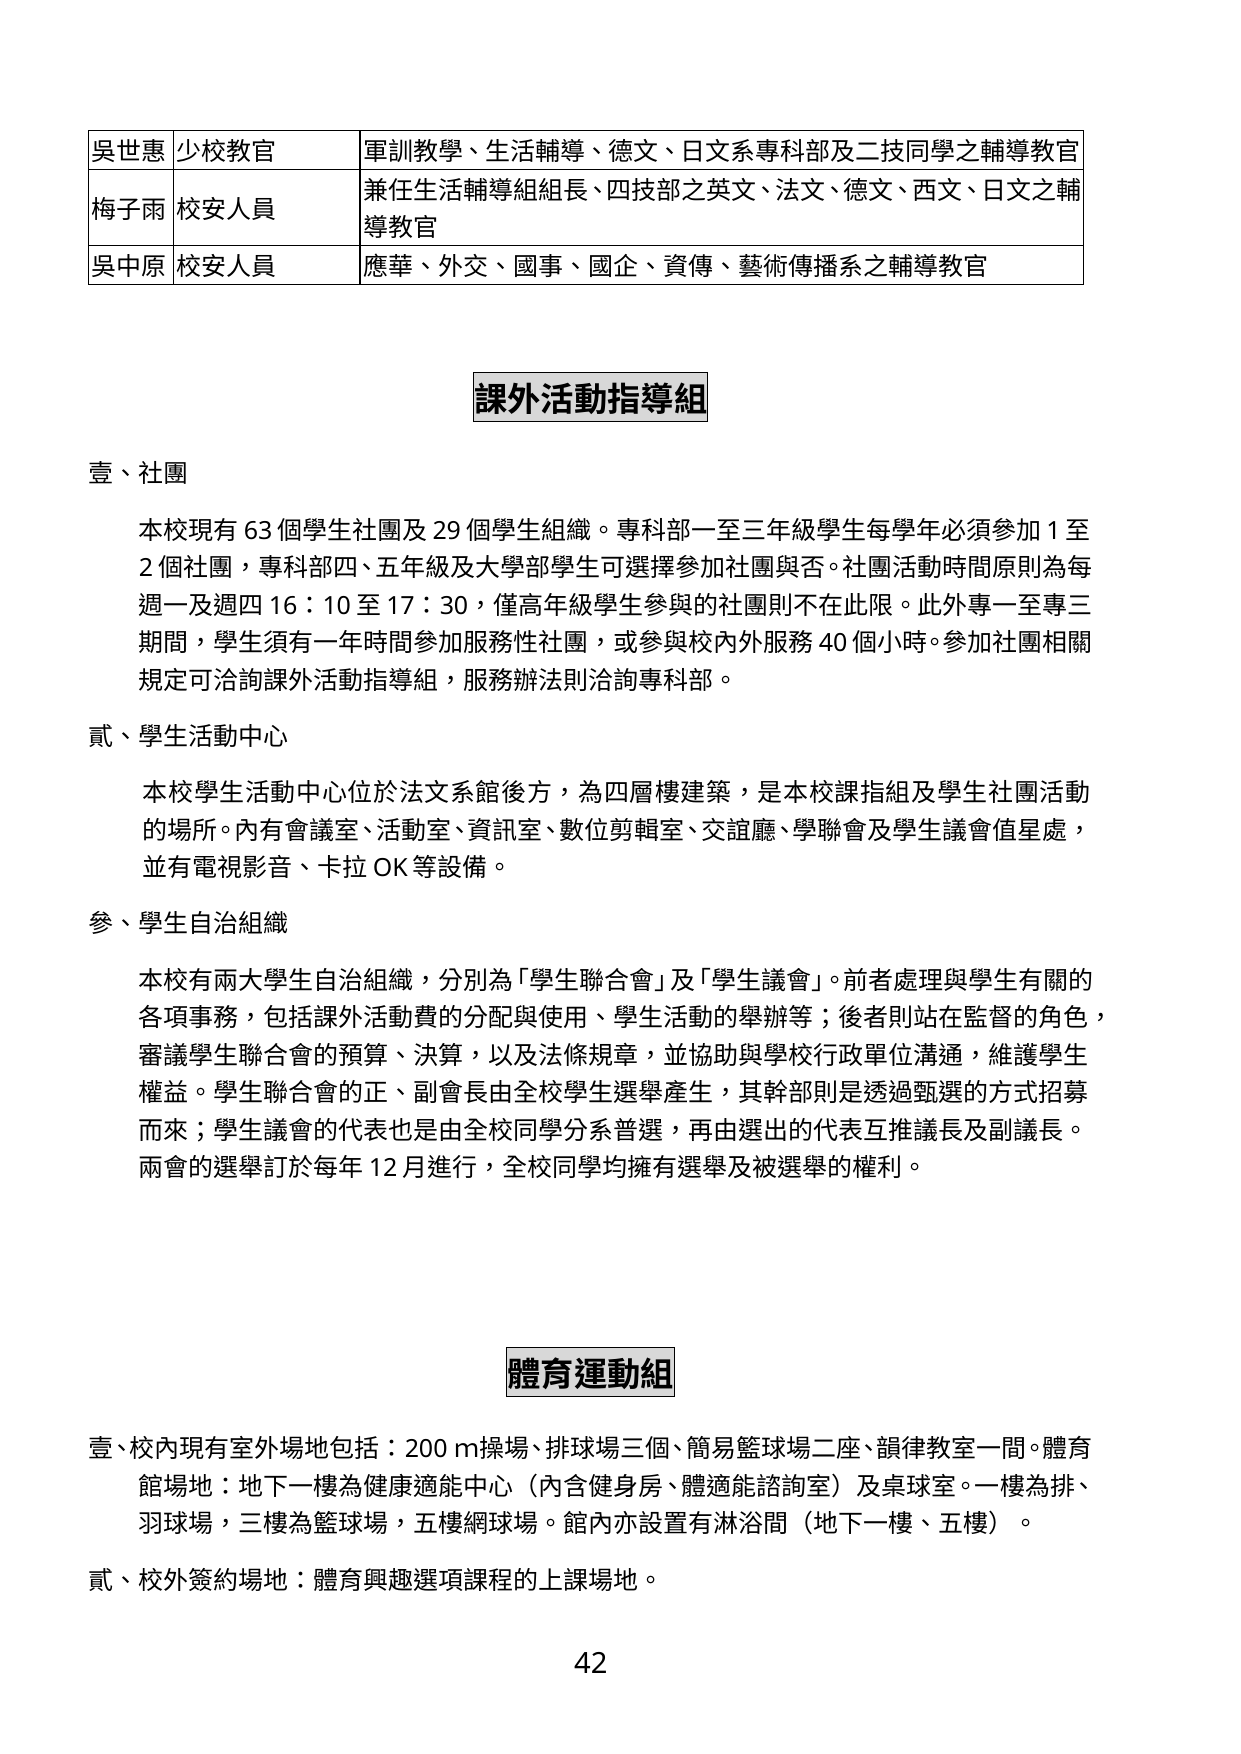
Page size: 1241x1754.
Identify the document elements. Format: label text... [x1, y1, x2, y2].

text 壹、校內現有室外場地包括：200 ｍ操場、排球場三個、簡易籃球場二座、韻律教室一間。體育館場地：地下一樓為健康適能中心（內含健身房、體適能諮詢室）及桌球室。一樓為排、羽球場，三樓為籃球場，五樓網球場。館內亦設置有淋浴間（地下一樓、五樓）。 [89, 1428, 1092, 1541]
text 參、學生自治組織 [89, 903, 1092, 941]
text 本校學生活動中心位於法文系館後方，為四層樓建築，是本校課指組及學生社團活動的場所。內有會議室、活動室、資訊室、數位剪輯室、交誼廳、學聯會及學生議會值星處，並有電視影音、卡拉OK等設備。 [143, 772, 1092, 884]
table_cell 兼任生活輔導組組長、四技部之英文、法文、德文、西文、日文之輔導教官 [361, 170, 1083, 245]
table_cell 軍訓教學、生活輔導、德文、日文系專科部及二技同學之輔導教官 [361, 131, 1083, 169]
text 壹、社團 [89, 453, 1092, 491]
text 貳、學生活動中心 [89, 716, 1092, 753]
table_cell 梅子雨 [89, 170, 173, 245]
table_cell 校安人員 [174, 246, 359, 283]
table_cell 應華、外交、國事、國企、資傳、藝術傳播系之輔導教官 [361, 246, 1083, 283]
text 本校現有63個學生社團及29個學生組織。專科部一至三年級學生每學年必須參加1至2個社團，專科部四、五年級及大學部學生可選擇參加社團與否。社團活動時間原則為每週一及週四16：10至17：30，僅高年級學生參與的社團則不在此限。此外專一至專三期間，學生須有一年時間參加服務性社團，或參與校內外服務40個小時。參加社團相關規定可洽詢課外活動指導組，服務辦法則洽詢專科部。 [139, 509, 1092, 697]
text 課外活動指導組 [89, 359, 1092, 434]
table_cell 吳中原 [89, 246, 173, 283]
table_cell 吳世惠 [89, 131, 173, 169]
text 本校有兩大學生自治組織，分別為「學生聯合會」及「學生議會」。前者處理與學生有關的各項事務，包括課外活動費的分配與使用、學生活動的舉辦等；後者則站在監督的角色，審議學生聯合會的預算、決算，以及法條規章，並協助與學校行政單位溝通，維護學生權益。學生聯合會的正、副會長由全校學生選舉產生，其幹部則是透過甄選的方式招募而來；學生議會的代表也是由全校同學分系普選，再由選出的代表互推議長及副議長。兩會的選舉訂於每年12月進行，全校同學均擁有選舉及被選舉的權利。 [139, 959, 1092, 1184]
text 體育運動組 [89, 1334, 1092, 1409]
text 貳、校外簽約場地：體育興趣選項課程的上課場地。 [89, 1559, 1092, 1597]
table_cell 少校教官 [174, 131, 359, 169]
table_cell 校安人員 [174, 170, 359, 245]
